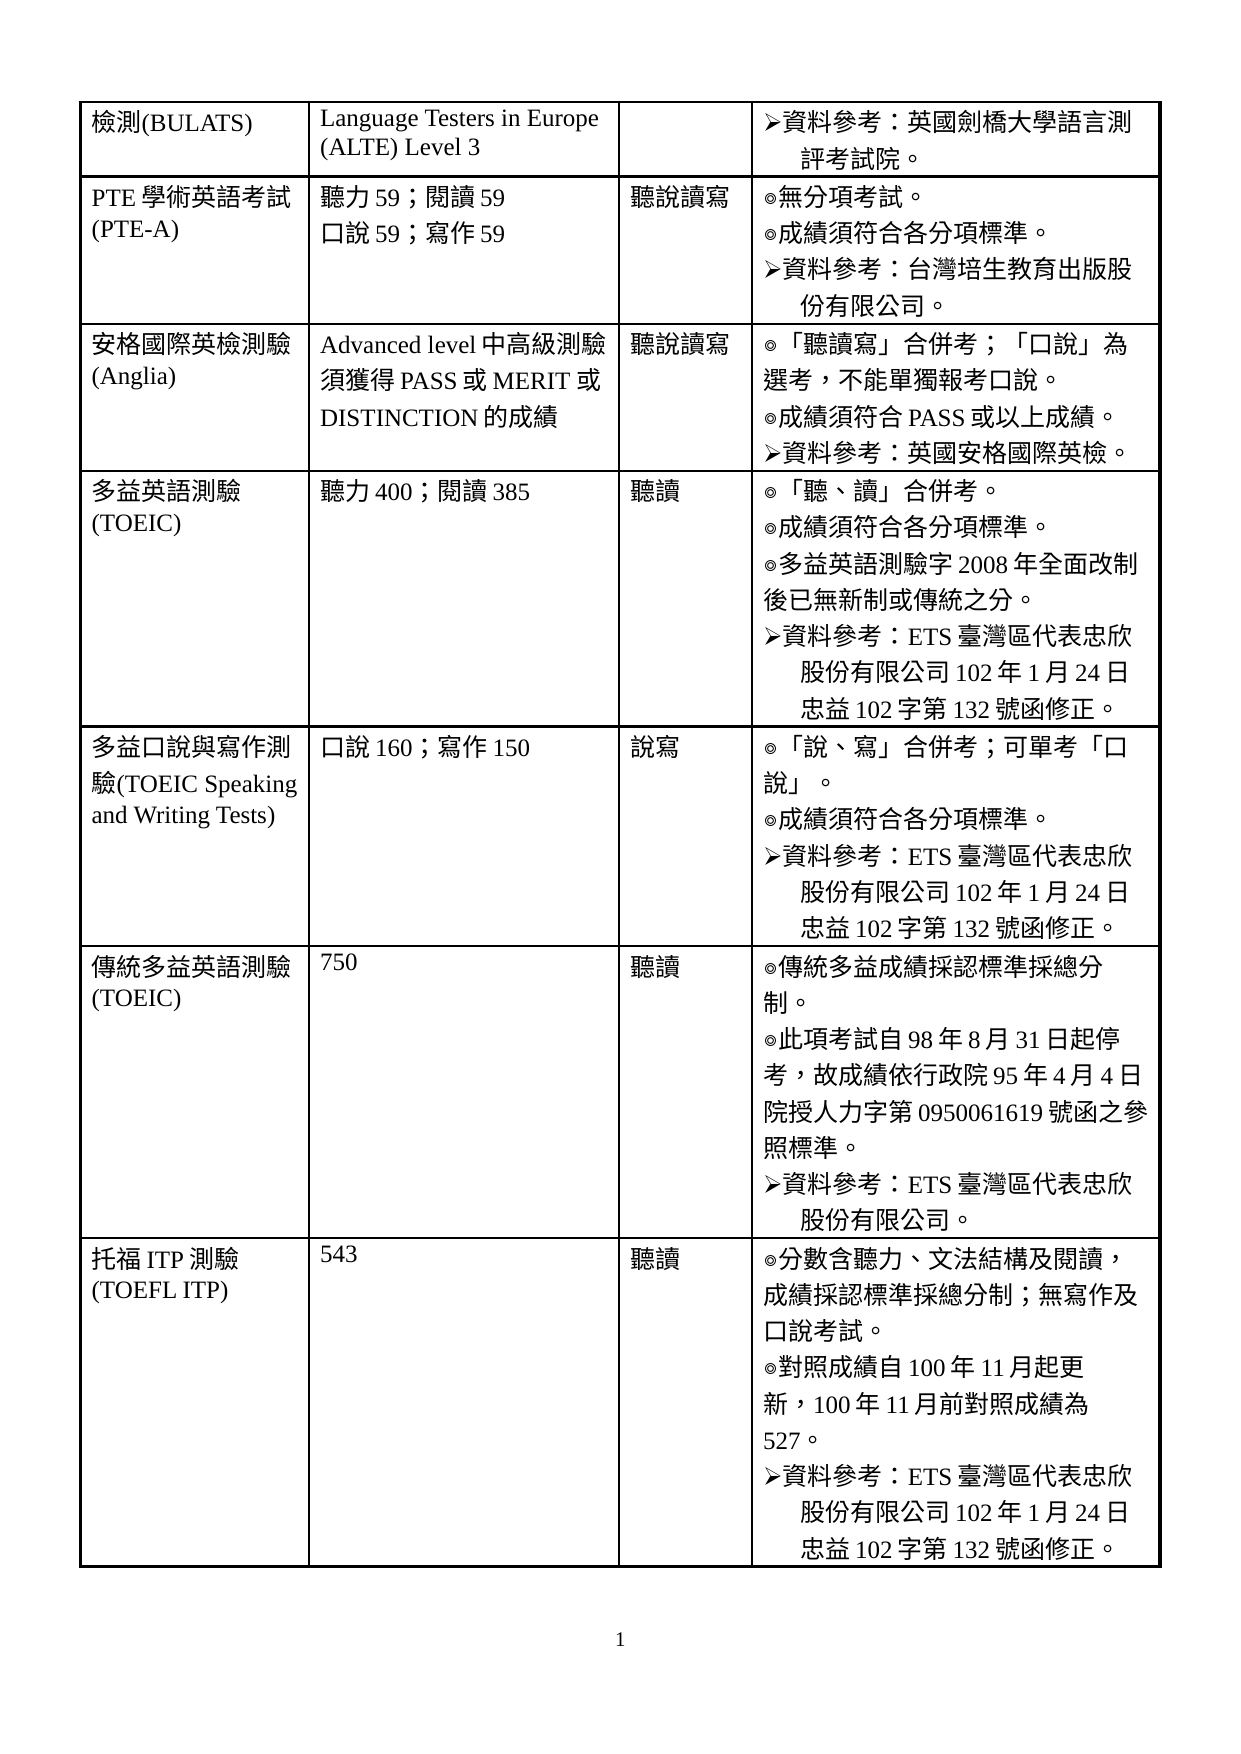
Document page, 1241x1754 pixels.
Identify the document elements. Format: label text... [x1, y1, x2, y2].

table_cell 托福ITP測驗 (TOEFL ITP) [82, 1239, 308, 1565]
table_cell 聽說讀寫 [620, 325, 751, 469]
table_cell 「聽、讀」合併考。 成績須符合各分項標準。 多益英語測驗字2008年全面改制後已無新制或傳統之分。 資料參考：ETS臺灣區代表忠欣股份有限公司102年1月24日忠益102字第132號函修正。 [753, 472, 1158, 725]
table_cell [620, 103, 751, 175]
table_cell 聽力400；閱讀385 [310, 472, 618, 725]
table_cell 「說、寫」合併考；可單考「口說」。 成績須符合各分項標準。 資料參考：ETS臺灣區代表忠欣股份有限公司102年1月24日忠益102字第132號函修正。 [753, 728, 1158, 945]
table_cell 聽讀 [620, 947, 751, 1237]
table_cell 聽讀 [620, 1239, 751, 1565]
table_cell 聽、說、讀、寫可分項單考。 資料參考：英國劍橋大學語言測評考試院。 [753, 103, 1158, 175]
table_cell 多益英語測驗(TOEIC) [82, 472, 308, 725]
table_cell 543 [310, 1239, 618, 1565]
table_cell Advanced level中高級測驗須獲得PASS或MERIT 或DISTINCTION的成績 [310, 325, 618, 469]
table_cell 「聽讀寫」合併考；「口說」為選考，不能單獨報考口說。 成績須符合PASS或以上成績。 資料參考：英國安格國際英檢。 [753, 325, 1158, 469]
table_cell 說寫 [620, 728, 751, 945]
table_cell 聽力59；閱讀59 口說59；寫作59 [310, 178, 618, 322]
table_cell PTE學術英語考試(PTE-A) [82, 178, 308, 322]
table_cell 安格國際英檢測驗(Anglia) [82, 325, 308, 469]
table_cell 無分項考試。 成績須符合各分項標準。 資料參考：台灣培生教育出版股份有限公司。 [753, 178, 1158, 322]
table_cell 口說160；寫作150 [310, 728, 618, 945]
table_cell Language Testers in Europe (ALTE) Level 3 [310, 103, 618, 175]
table_cell 750 [310, 947, 618, 1237]
table_cell 傳統多益成績採認標準採總分制。 此項考試自98年8月31日起停考，故成績依行政院95年4月4日院授人力字第0950061619號函之參照標準。 資料參考：ETS臺灣區代表忠欣股份有限公司。 [753, 947, 1158, 1237]
table_cell 檢測(BULATS) [82, 103, 308, 175]
table_cell 傳統多益英語測驗(TOEIC) [82, 947, 308, 1237]
table_cell 多益口說與寫作測驗(TOEIC Speaking and Writing Tests) [82, 728, 308, 945]
table_cell 聽讀 [620, 472, 751, 725]
table_cell 聽說讀寫 [620, 178, 751, 322]
table_cell 分數含聽力、文法結構及閱讀，成績採認標準採總分制；無寫作及口說考試。 對照成績自100年11月起更新，100年11月前對照成績為527。 資料參考：ETS臺灣區代表忠欣股份有限公司102年1月24日忠益102字第132號函修正。 [753, 1239, 1158, 1565]
